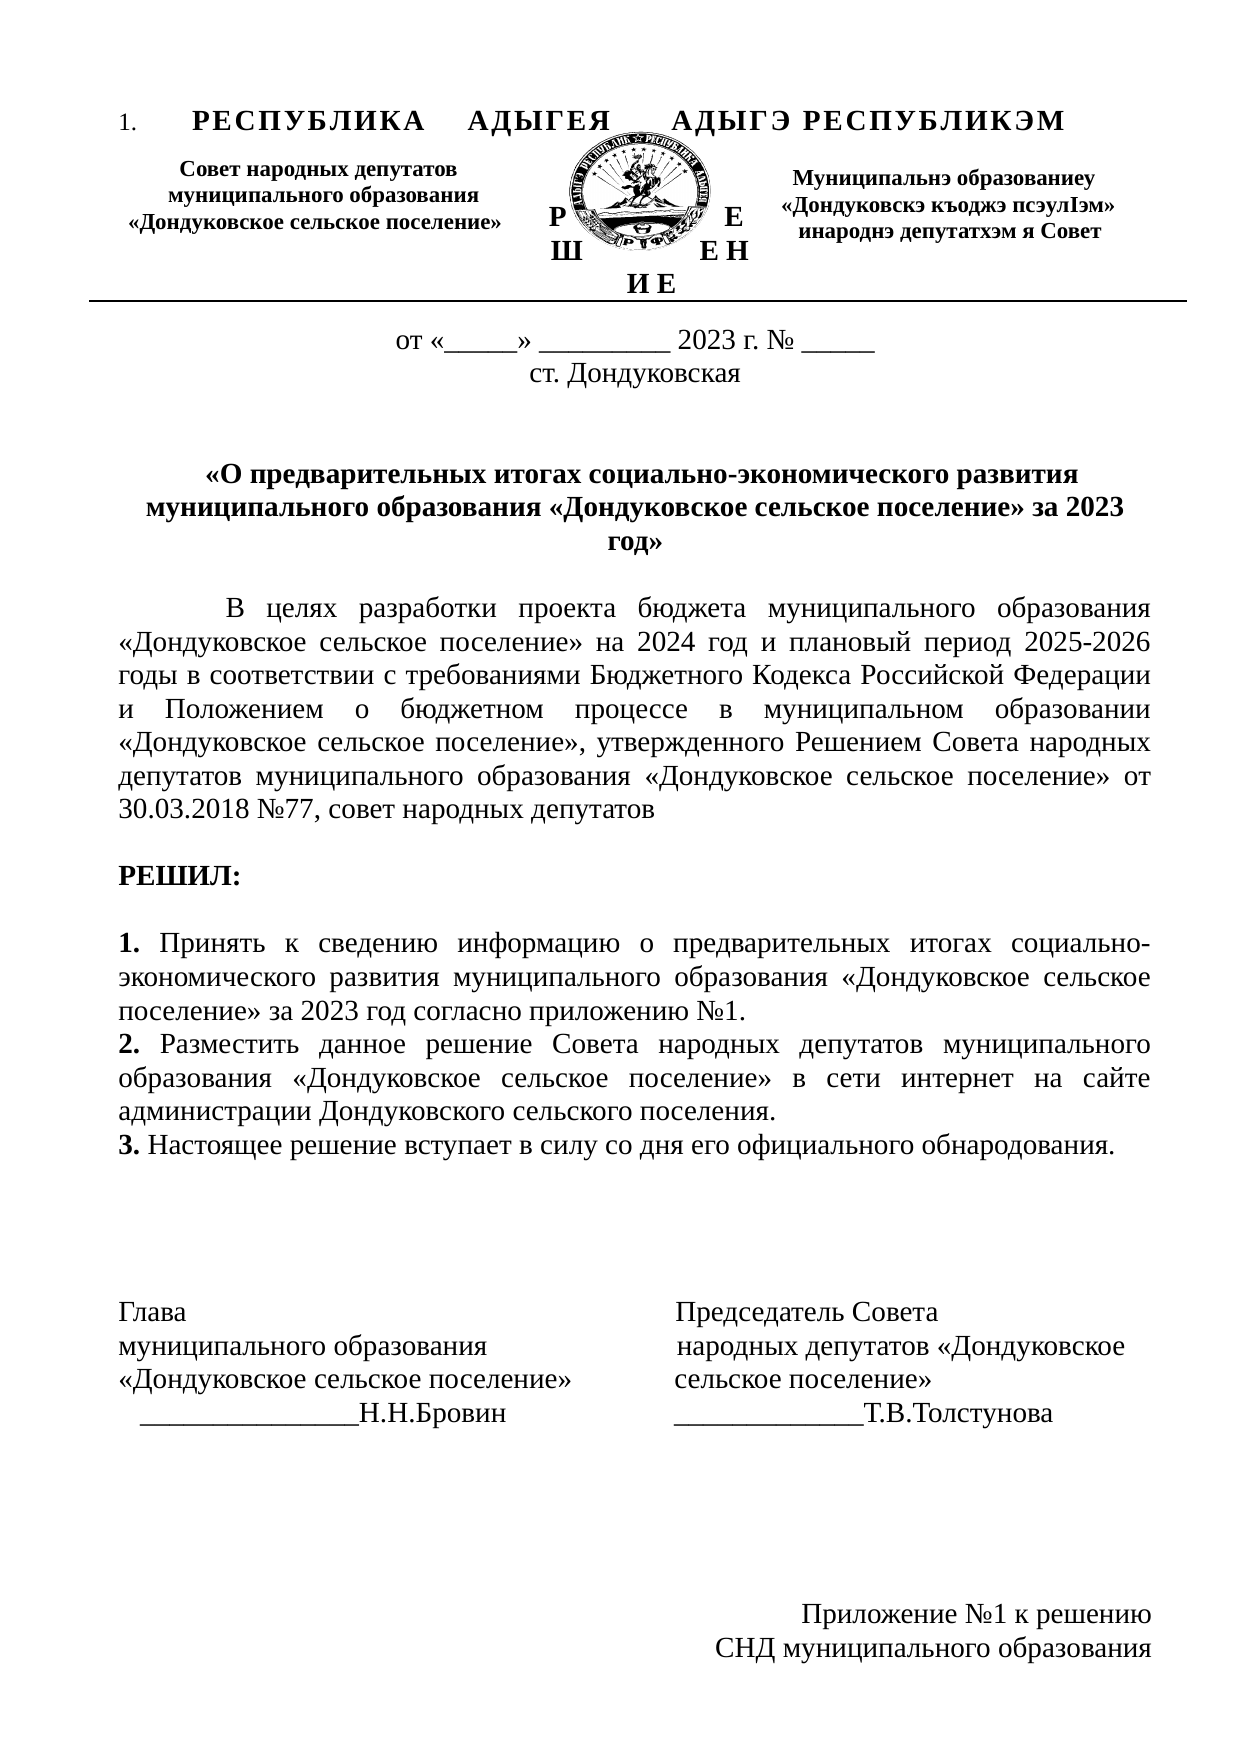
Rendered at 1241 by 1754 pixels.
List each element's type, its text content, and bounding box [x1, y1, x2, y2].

text инароднэ депутатхэм я Совет [758, 217, 1166, 243]
text муниципального образования [128, 181, 544, 208]
text «Дондуковское сельское поселение» [128, 208, 544, 234]
text «О предварительных итогах социально-экономического развития муниципального образования «Дондуковское сельское поселение» за 2023 год» [59, 456, 1152, 557]
text РЕШИЛ: [118, 858, 1152, 892]
text 3. Настоящее решение вступает в силу со дня его официального обнародования. [118, 1127, 1152, 1160]
text Приложение №1 к решению [118, 1596, 1152, 1630]
subtitle РЕСПУБЛИКА АДЫГЕЯ АДЫГЭ РЕСПУБЛИКЭМ [118, 103, 1152, 137]
text Совет народных депутатов [128, 155, 544, 181]
text В целях разработки проекта бюджета муниципального образования «Дондуковское сельское поселение» на 2024 год и плановый период 2025-2026 годы в соответствии с требованиями Бюджетного Кодекса Российской Федерации и Положением о бюджетном процессе в муниципальном образовании «Дондуковское сельское поселение», утвержденного Решением Совета народных депутатов муниципального образования «Дондуковское сельское поселение» от 30.03.2018 №77, совет народных депутатов [118, 590, 1152, 825]
text «Дондуковскэ къоджэ псэулIэм» [758, 191, 1166, 217]
text Муниципальнэ образованиеу [758, 164, 1166, 191]
text СНД муниципального образования [118, 1630, 1152, 1663]
text муниципального образования народных депутатов «Дондуковское [118, 1328, 1152, 1362]
text 2. Разместить данное решение Совета народных депутатов муниципального образования «Дондуковское сельское поселение» в сети интернет на сайте администрации Дондуковского сельского поселения. [118, 1026, 1152, 1127]
text 1. Принять к сведению информацию о предварительных итогах социально-экономического развития муниципального образования «Дондуковское сельское поселение» за 2023 год согласно приложению №1. [118, 926, 1152, 1026]
text _______________Н.Н.Бровин _____________Т.В.Толстунова [118, 1395, 1152, 1429]
text от «_____» _________ 2023 г. № _____ [118, 322, 1152, 355]
text Глава Председатель Совета [118, 1294, 1152, 1328]
table_header [89, 302, 1187, 322]
text Р Е Ш Е Н И Е [118, 199, 1152, 300]
text ст. Дондуковская [118, 355, 1152, 389]
text «Дондуковское сельское поселение» сельское поселение» [118, 1362, 1152, 1395]
